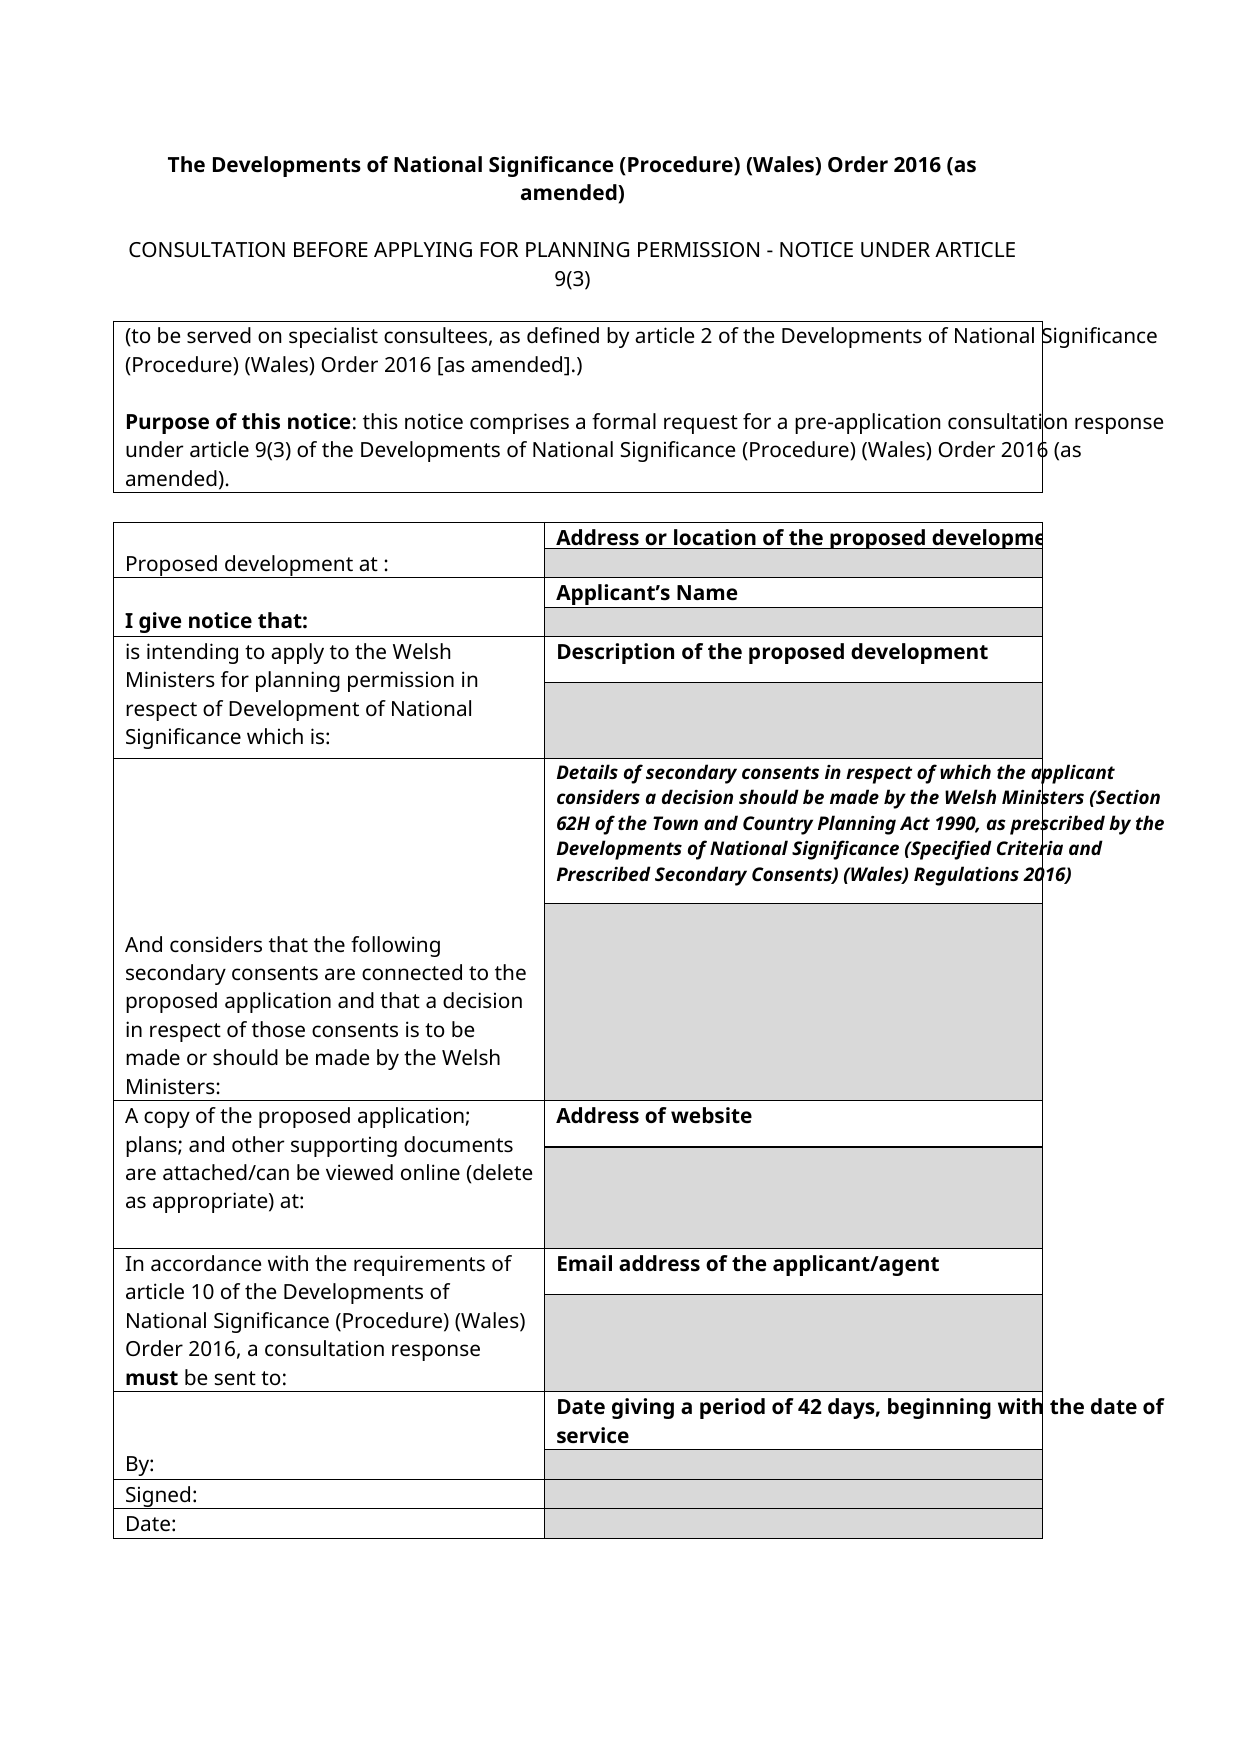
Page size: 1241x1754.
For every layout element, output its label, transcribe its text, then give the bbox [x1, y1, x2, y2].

table_cell Description of the proposed development [545, 637, 1042, 682]
table_cell Email address of the applicant/agent [545, 1249, 1042, 1294]
table_cell [545, 1509, 1042, 1538]
table_cell Details of secondary consents in respect of which the applicant considers a decision should be made by the Welsh Ministers (Section 62H of the Town and Country Planning Act 1990, as prescribed by the Developments of National Significance (Specified Criteria and Prescribed Secondary Consents) (Wales) Regulations 2016) [545, 759, 1042, 903]
table_cell [545, 1148, 1042, 1248]
table_cell In accordance with the requirements of article 10 of the Developments of National Significance (Procedure) (Wales) Order 2016, a consultation response must be sent to: [114, 1249, 544, 1391]
table_cell Address of website [545, 1101, 1042, 1146]
table_cell Applicant’s Name [545, 578, 1042, 607]
table_cell A copy of the proposed application; plans; and other supporting documents are attached/can be viewed online (delete as appropriate) at: [114, 1101, 544, 1248]
table_cell [545, 1295, 1042, 1391]
table_cell By: [114, 1392, 544, 1479]
table_cell is intending to apply to the Welsh Ministers for planning permission in respect of Development of National Significance which is: [114, 637, 544, 758]
table_cell Signed: [114, 1480, 544, 1508]
table_cell I give notice that: [114, 578, 544, 636]
table_cell Date giving a period of 42 days, beginning with the date of service [545, 1392, 1042, 1449]
table_cell Proposed development at : [114, 548, 544, 577]
table_cell [545, 549, 1042, 577]
table_cell [545, 1480, 1042, 1508]
table_cell [545, 904, 1042, 1100]
table_header [114, 523, 544, 548]
table_cell [545, 1450, 1042, 1479]
table_header The Developments of National Significance (Procedure) (Wales) Order 2016 (as amended) CONSULTATION BEFORE APPLYING FOR PLANNING PERMISSION - NOTICE UNDER ARTICLE 9(3) [102, 150, 1042, 1539]
table_cell Date: [114, 1509, 544, 1538]
table_header Address or location of the proposed development [545, 523, 1042, 548]
table_cell [545, 608, 1042, 636]
table_header (to be served on specialist consultees, as defined by article 2 of the Developments of National Significance (Procedure) (Wales) Order 2016 [as amended].) Purpose of this notice: this notice comprises a formal request for a pre-application consultation response under article 9(3) of the Developments of National Significance (Procedure) (Wales) Order 2016 (as amended). [114, 322, 1042, 492]
table_cell [545, 683, 1042, 758]
table_cell And considers that the following secondary consents are connected to the proposed application and that a decision in respect of those consents is to be made or should be made by the Welsh Ministers: [114, 759, 544, 1100]
